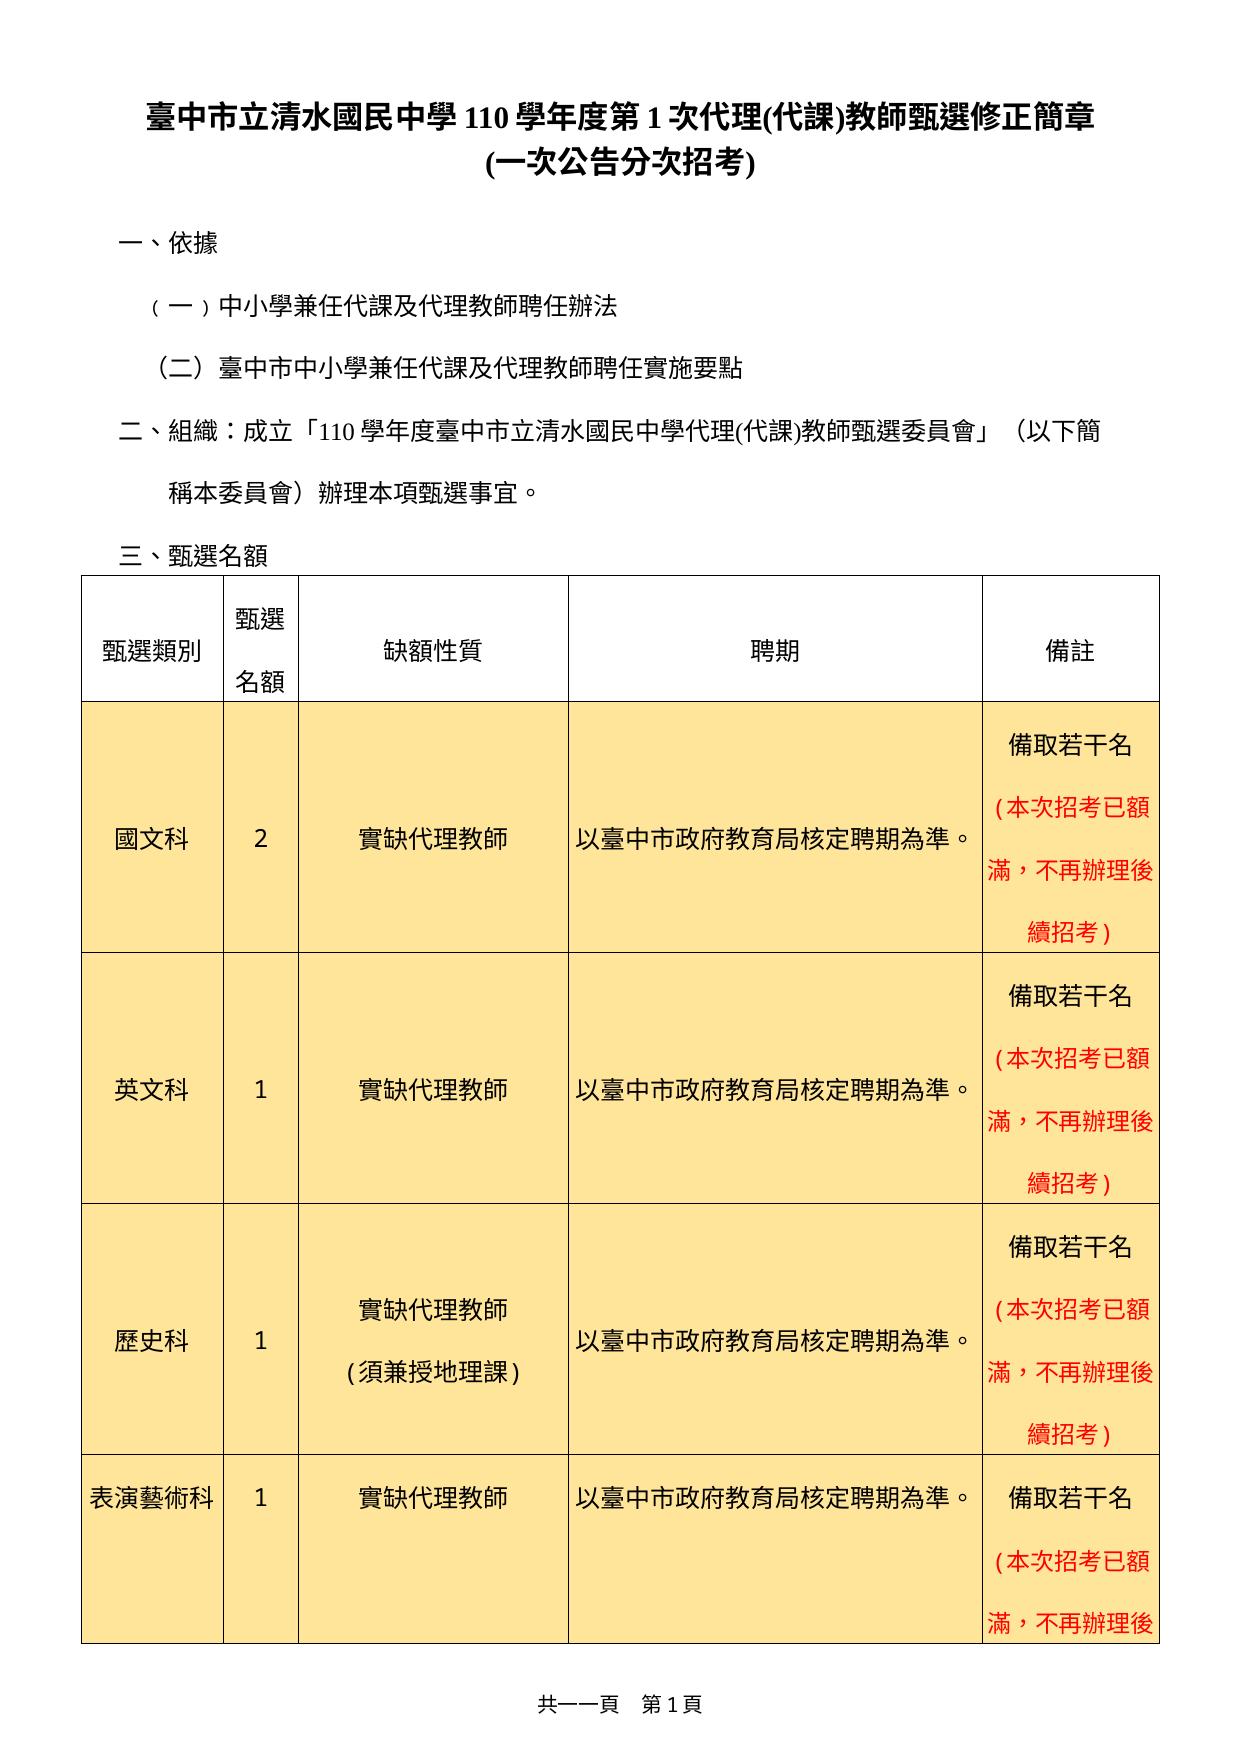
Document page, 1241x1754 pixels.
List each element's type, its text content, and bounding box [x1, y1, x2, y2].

text 三、甄選名額 [118, 513, 1122, 575]
table_cell 實缺代理教師 [299, 1455, 568, 1643]
table_cell 實缺代理教師 [299, 953, 568, 1203]
table_cell 1 [224, 1204, 298, 1454]
text （二）臺中市中小學兼任代課及代理教師聘任實施要點 [143, 325, 1122, 388]
table_header 聘期 [569, 576, 982, 701]
table_cell 英文科 [82, 953, 223, 1203]
table_cell 1 [224, 953, 298, 1203]
table_header 備註 [983, 576, 1159, 701]
table_cell 備取若干名 (本次招考已額滿，不再辦理後續招考) [983, 953, 1159, 1203]
table_header 甄選類別 [82, 576, 223, 701]
table_cell 以臺中市政府教育局核定聘期為準。 [569, 1204, 982, 1454]
text 二、組織：成立「110學年度臺中市立清水國民中學代理(代課)教師甄選委員會」（以下簡稱本委員會）辦理本項甄選事宜。 [118, 388, 1122, 513]
table_cell 實缺代理教師 [299, 702, 568, 952]
table_cell 以臺中市政府教育局核定聘期為準。 [569, 953, 982, 1203]
table_header 甄選 名額 [224, 576, 298, 701]
table_cell 以臺中市政府教育局核定聘期為準。 [569, 1455, 982, 1643]
text 一、依據 [118, 200, 1122, 263]
table_cell 2 [224, 702, 298, 952]
table_header 缺額性質 [299, 576, 568, 701]
table_cell 表演藝術科 [82, 1455, 223, 1643]
table_cell 以臺中市政府教育局核定聘期為準。 [569, 702, 982, 952]
table_cell 國文科 [82, 702, 223, 952]
table_cell 備取若干名 (本次招考已額滿，不再辦理後續招考) [983, 702, 1159, 952]
table_cell 備取若干名 (本次招考已額滿，不再辦理後 [983, 1455, 1159, 1643]
table_cell 實缺代理教師 (須兼授地理課) [299, 1204, 568, 1454]
text 臺中市立清水國民中學110學年度第1次代理(代課)教師甄選修正簡章 (一次公告分次招考) [118, 92, 1122, 183]
table_cell 1 [224, 1455, 298, 1643]
table_cell 歷史科 [82, 1204, 223, 1454]
table_cell 備取若干名 (本次招考已額滿，不再辦理後續招考) [983, 1204, 1159, 1454]
text ﹙一﹚中小學兼任代課及代理教師聘任辦法 [143, 263, 1122, 325]
